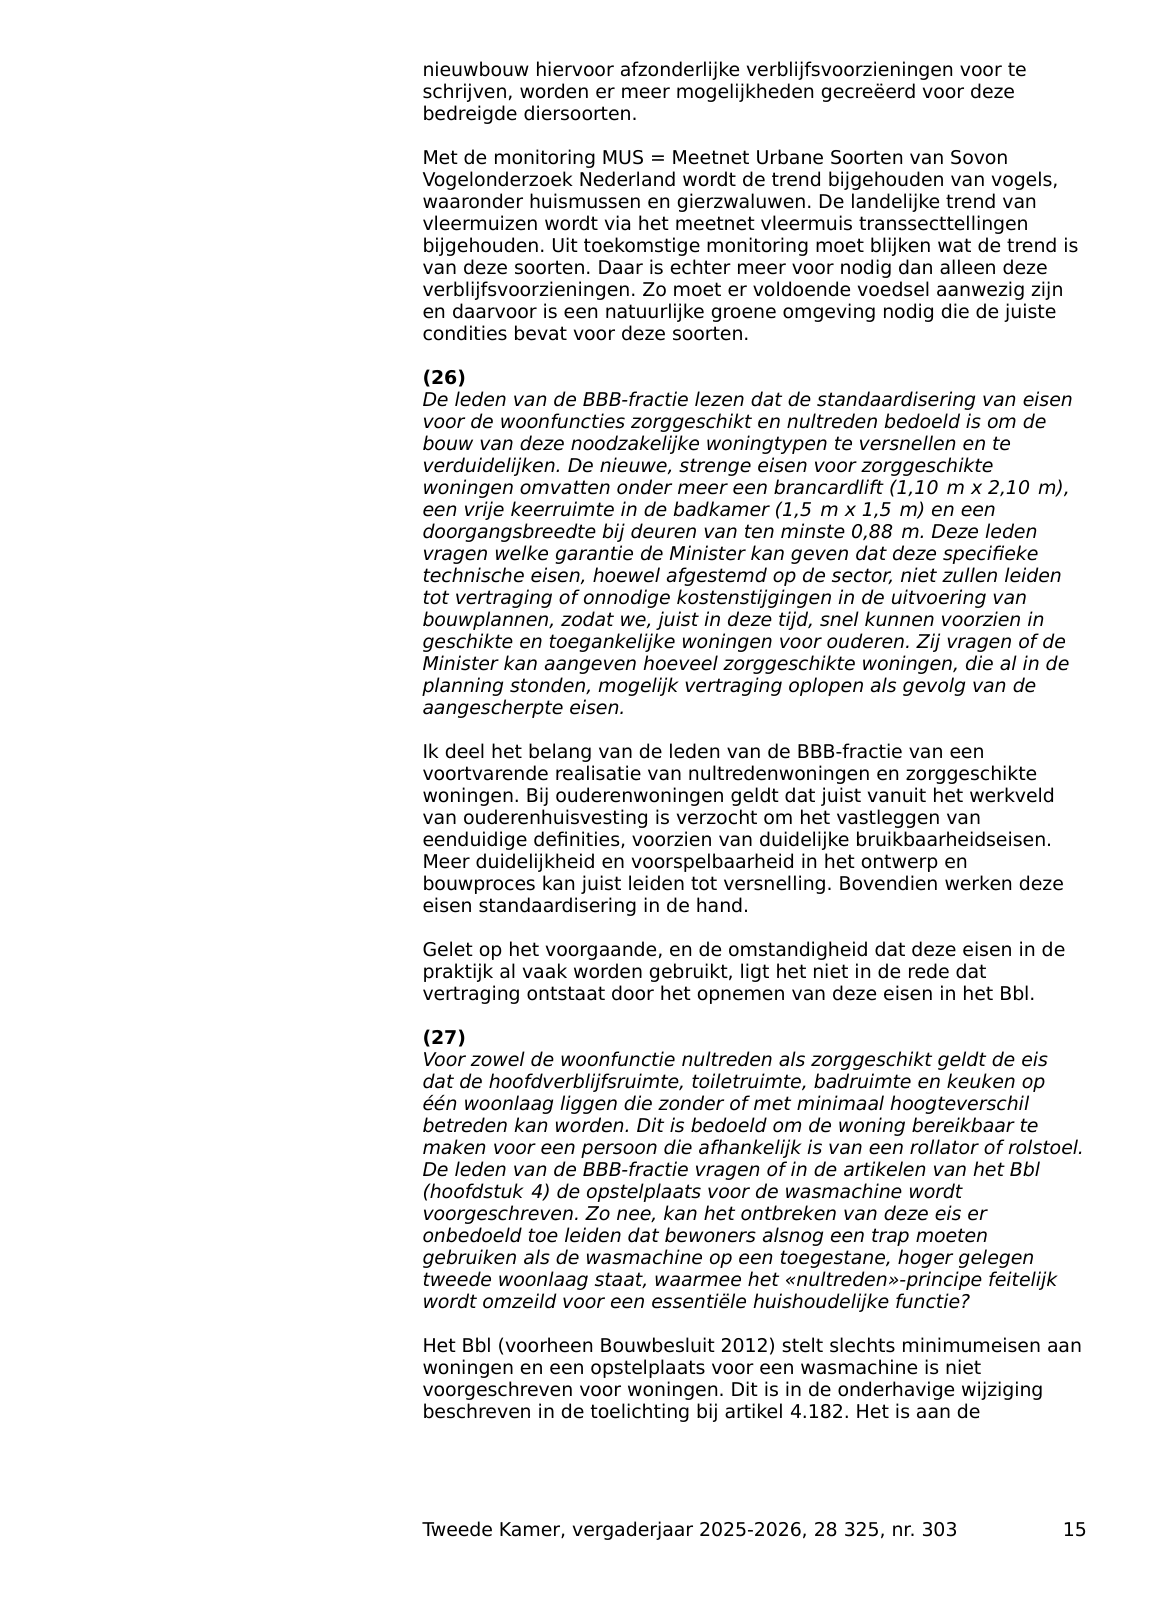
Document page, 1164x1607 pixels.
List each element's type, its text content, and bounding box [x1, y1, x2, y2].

text De leden van de BBB-fractie lezen dat de standaardisering van eisen voor de woonfuncties zorggeschikt en nultreden bedoeld is om de bouw van deze noodzakelijke woningtypen te versnellen en te verduidelijken. De nieuwe, strenge eisen voor zorggeschikte woningen omvatten onder meer een brancardlift (1,10 m x 2,10 m), een vrije keerruimte in de badkamer (1,5 m x 1,5 m) en een doorgangsbreedte bij deuren van ten minste 0,88 m. Deze leden vragen welke garantie de Minister kan geven dat deze specifieke technische eisen, hoewel afgestemd op de sector, niet zullen leiden tot vertraging of onnodige kostenstijgingen in de uitvoering van bouwplannen, zodat we, juist in deze tijd, snel kunnen voorzien in geschikte en toegankelijke woningen voor ouderen. Zij vragen of de Minister kan aangeven hoeveel zorggeschikte woningen, die al in de planning stonden, mogelijk vertraging oplopen als gevolg van de aangescherpte eisen. [422, 389, 1087, 719]
text Gelet op het voorgaande, en de omstandigheid dat deze eisen in de praktijk al vaak worden gebruikt, ligt het niet in de rede dat vertraging ontstaat door het opnemen van deze eisen in het Bbl. [422, 939, 1087, 1005]
text (26) [422, 367, 1087, 389]
text Met de monitoring MUS = Meetnet Urbane Soorten van Sovon Vogelonderzoek Nederland wordt de trend bijgehouden van vogels, waaronder huismussen en gierzwaluwen. De landelijke trend van vleermuizen wordt via het meetnet vleermuis transsecttellingen bijgehouden. Uit toekomstige monitoring moet blijken wat de trend is van deze soorten. Daar is echter meer voor nodig dan alleen deze verblijfsvoorzieningen. Zo moet er voldoende voedsel aanwezig zijn en daarvoor is een natuurlijke groene omgeving nodig die de juiste condities bevat voor deze soorten. [422, 147, 1087, 345]
text Ik deel het belang van de leden van de BBB-fractie van een voortvarende realisatie van nultredenwoningen en zorggeschikte woningen. Bij ouderenwoningen geldt dat juist vanuit het werkveld van ouderenhuisvesting is verzocht om het vastleggen van eenduidige definities, voorzien van duidelijke bruikbaarheidseisen. Meer duidelijkheid en voorspelbaarheid in het ontwerp en bouwproces kan juist leiden tot versnelling. Bovendien werken deze eisen standaardisering in de hand. [422, 741, 1087, 917]
text nieuwbouw hiervoor afzonderlijke verblijfsvoorzieningen voor te schrijven, worden er meer mogelijkheden gecreëerd voor deze bedreigde diersoorten. [422, 59, 1087, 125]
text Voor zowel de woonfunctie nultreden als zorggeschikt geldt de eis dat de hoofdverblijfsruimte, toiletruimte, badruimte en keuken op één woonlaag liggen die zonder of met minimaal hoogteverschil betreden kan worden. Dit is bedoeld om de woning bereikbaar te maken voor een persoon die afhankelijk is van een rollator of rolstoel. De leden van de BBB-fractie vragen of in de artikelen van het Bbl (hoofdstuk 4) de opstelplaats voor de wasmachine wordt voorgeschreven. Zo nee, kan het ontbreken van deze eis er onbedoeld toe leiden dat bewoners alsnog een trap moeten gebruiken als de wasmachine op een toegestane, hoger gelegen tweede woonlaag staat, waarmee het «nultreden»-principe feitelijk wordt omzeild voor een essentiële huishoudelijke functie? [422, 1049, 1087, 1313]
text Het Bbl (voorheen Bouwbesluit 2012) stelt slechts minimumeisen aan woningen en een opstelplaats voor een wasmachine is niet voorgeschreven voor woningen. Dit is in de onderhavige wijziging beschreven in de toelichting bij artikel 4.182. Het is aan de [422, 1335, 1087, 1423]
text (27) [422, 1027, 1087, 1049]
